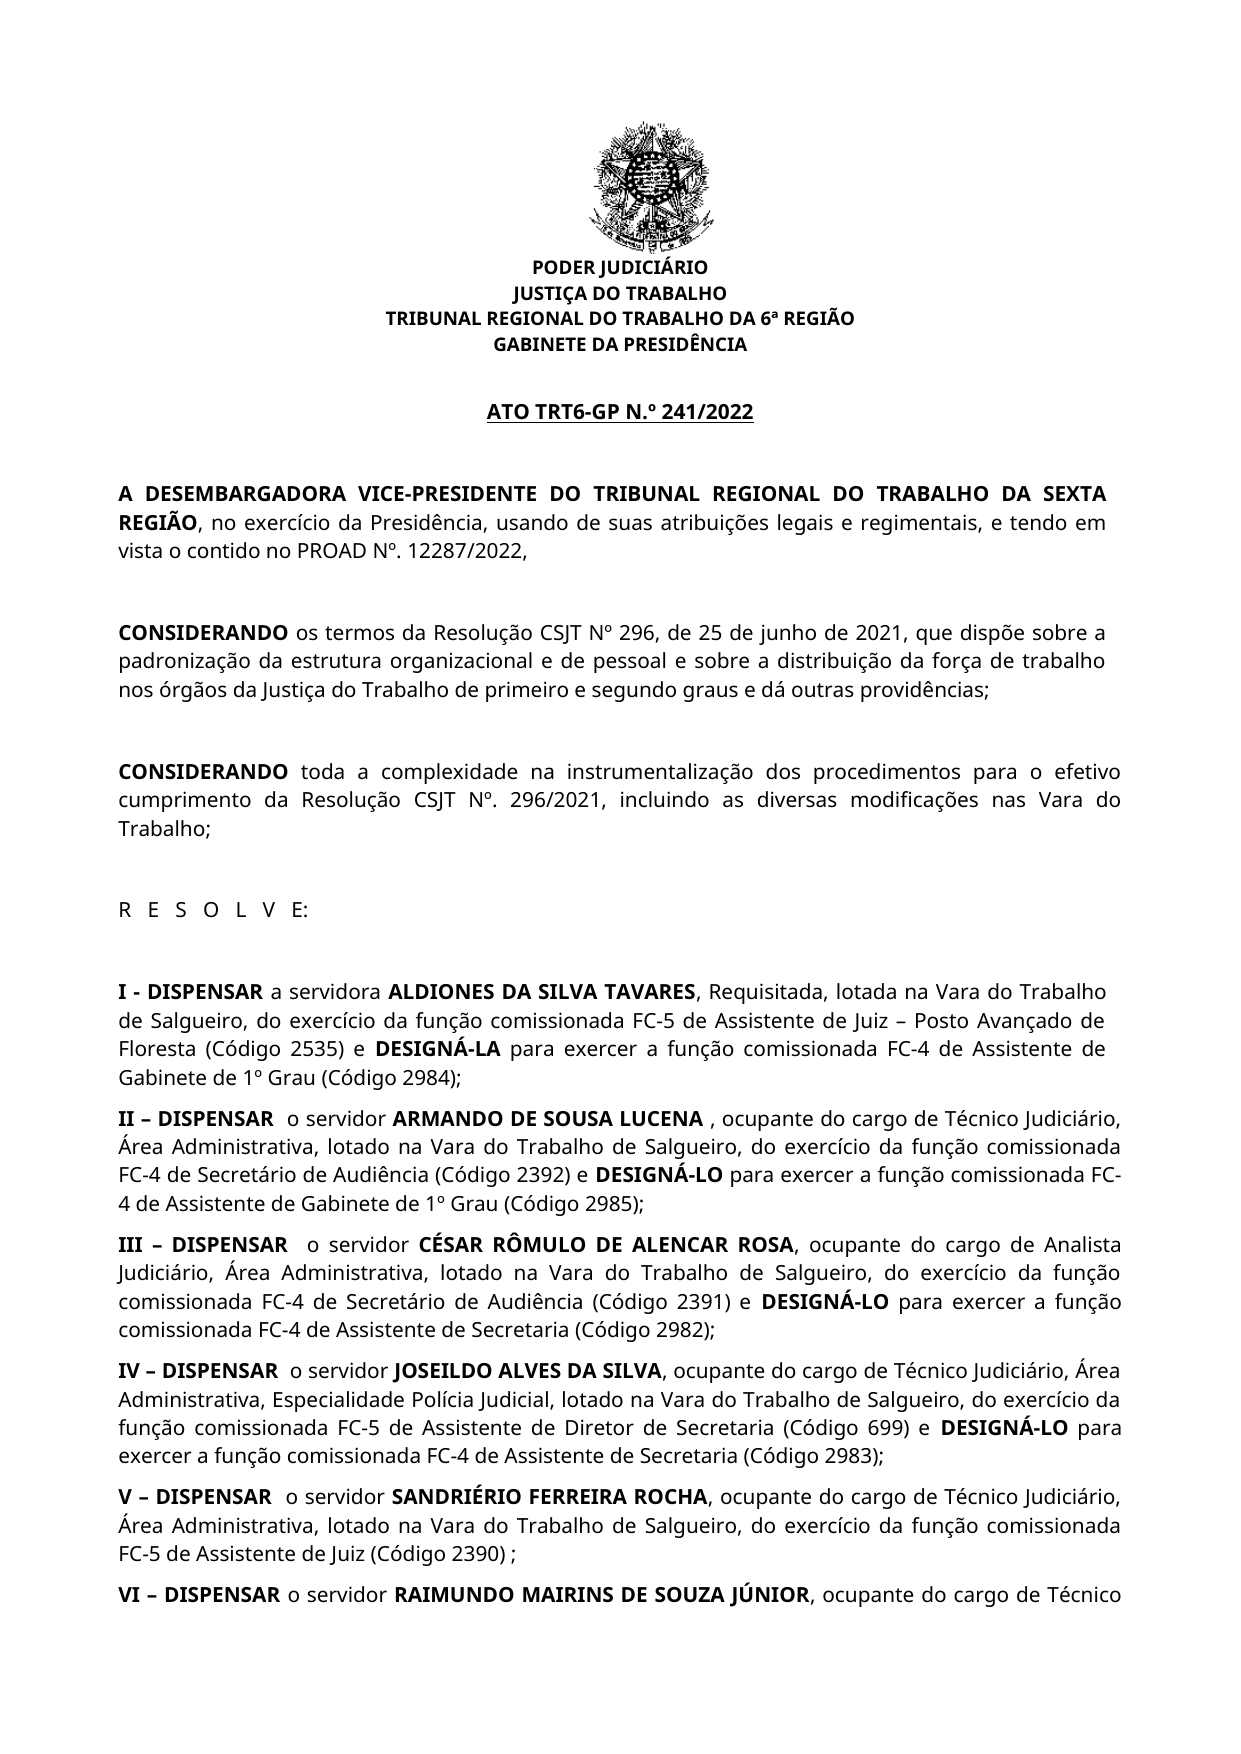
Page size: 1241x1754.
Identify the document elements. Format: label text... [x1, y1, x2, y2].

text R E S O L V E: [118, 896, 1122, 924]
text CONSIDERANDO toda a complexidade na instrumentalização dos procedimentos para o efetivo cumprimento da Resolução CSJT Nº. 296/2021, incluindo as diversas modificações nas Vara do Trabalho; [118, 757, 1122, 842]
text II – DISPENSAR o servidor ARMANDO DE SOUSA LUCENA , ocupante do cargo de Técnico Judiciário, Área Administrativa, lotado na Vara do Trabalho de Salgueiro, do exercício da função comissionada FC-4 de Secretário de Audiência (Código 2392) e DESIGNÁ-LO para exercer a função comissionada FC-4 de Assistente de Gabinete de 1º Grau (Código 2985); [118, 1104, 1122, 1217]
text ATO TRT6-GP N.º 241/2022 [118, 397, 1122, 426]
subtitle JUSTIÇA DO TRABALHO [118, 280, 1122, 306]
text A DESEMBARGADORA VICE-PRESIDENTE DO TRIBUNAL REGIONAL DO TRABALHO DA SEXTA REGIÃO, no exercício da Presidência, usando de suas atribuições legais e regimentais, e tendo em vista o contido no PROAD Nº. 12287/2022, [118, 479, 1107, 565]
text III – DISPENSAR o servidor CÉSAR RÔMULO DE ALENCAR ROSA, ocupante do cargo de Analista Judiciário, Área Administrativa, lotado na Vara do Trabalho de Salgueiro, do exercício da função comissionada FC-4 de Secretário de Audiência (Código 2391) e DESIGNÁ-LO para exercer a função comissionada FC-4 de Assistente de Secretaria (Código 2982); [118, 1230, 1122, 1344]
text V – DISPENSAR o servidor SANDRIÉRIO FERREIRA ROCHA, ocupante do cargo de Técnico Judiciário, Área Administrativa, lotado na Vara do Trabalho de Salgueiro, do exercício da função comissionada FC-5 de Assistente de Juiz (Código 2390) ; [118, 1482, 1122, 1568]
picture [587, 118, 717, 255]
text PODER JUDICIÁRIO [118, 254, 1122, 280]
text TRIBUNAL REGIONAL DO TRABALHO DA 6ª REGIÃO [118, 306, 1122, 331]
text IV – DISPENSAR o servidor JOSEILDO ALVES DA SILVA, ocupante do cargo de Técnico Judiciário, Área Administrativa, Especialidade Polícia Judicial, lotado na Vara do Trabalho de Salgueiro, do exercício da função comissionada FC-5 de Assistente de Diretor de Secretaria (Código 699) e DESIGNÁ-LO para exercer a função comissionada FC-4 de Assistente de Secretaria (Código 2983); [118, 1356, 1122, 1470]
text I - DISPENSAR a servidora ALDIONES DA SILVA TAVARES, Requisitada, lotada na Vara do Trabalho de Salgueiro, do exercício da função comissionada FC-5 de Assistente de Juiz – Posto Avançado de Floresta (Código 2535) e DESIGNÁ-LA para exercer a função comissionada FC-4 de Assistente de Gabinete de 1º Grau (Código 2984); [118, 977, 1107, 1091]
text CONSIDERANDO os termos da Resolução CSJT Nº 296, de 25 de junho de 2021, que dispõe sobre a padronização da estrutura organizacional e de pessoal e sobre a distribuição da força de trabalho nos órgãos da Justiça do Trabalho de primeiro e segundo graus e dá outras providências; [118, 618, 1107, 703]
text VI – DISPENSAR o servidor RAIMUNDO MAIRINS DE SOUZA JÚNIOR, ocupante do cargo de Técnico [118, 1580, 1122, 1609]
text GABINETE DA PRESIDÊNCIA [118, 331, 1122, 357]
